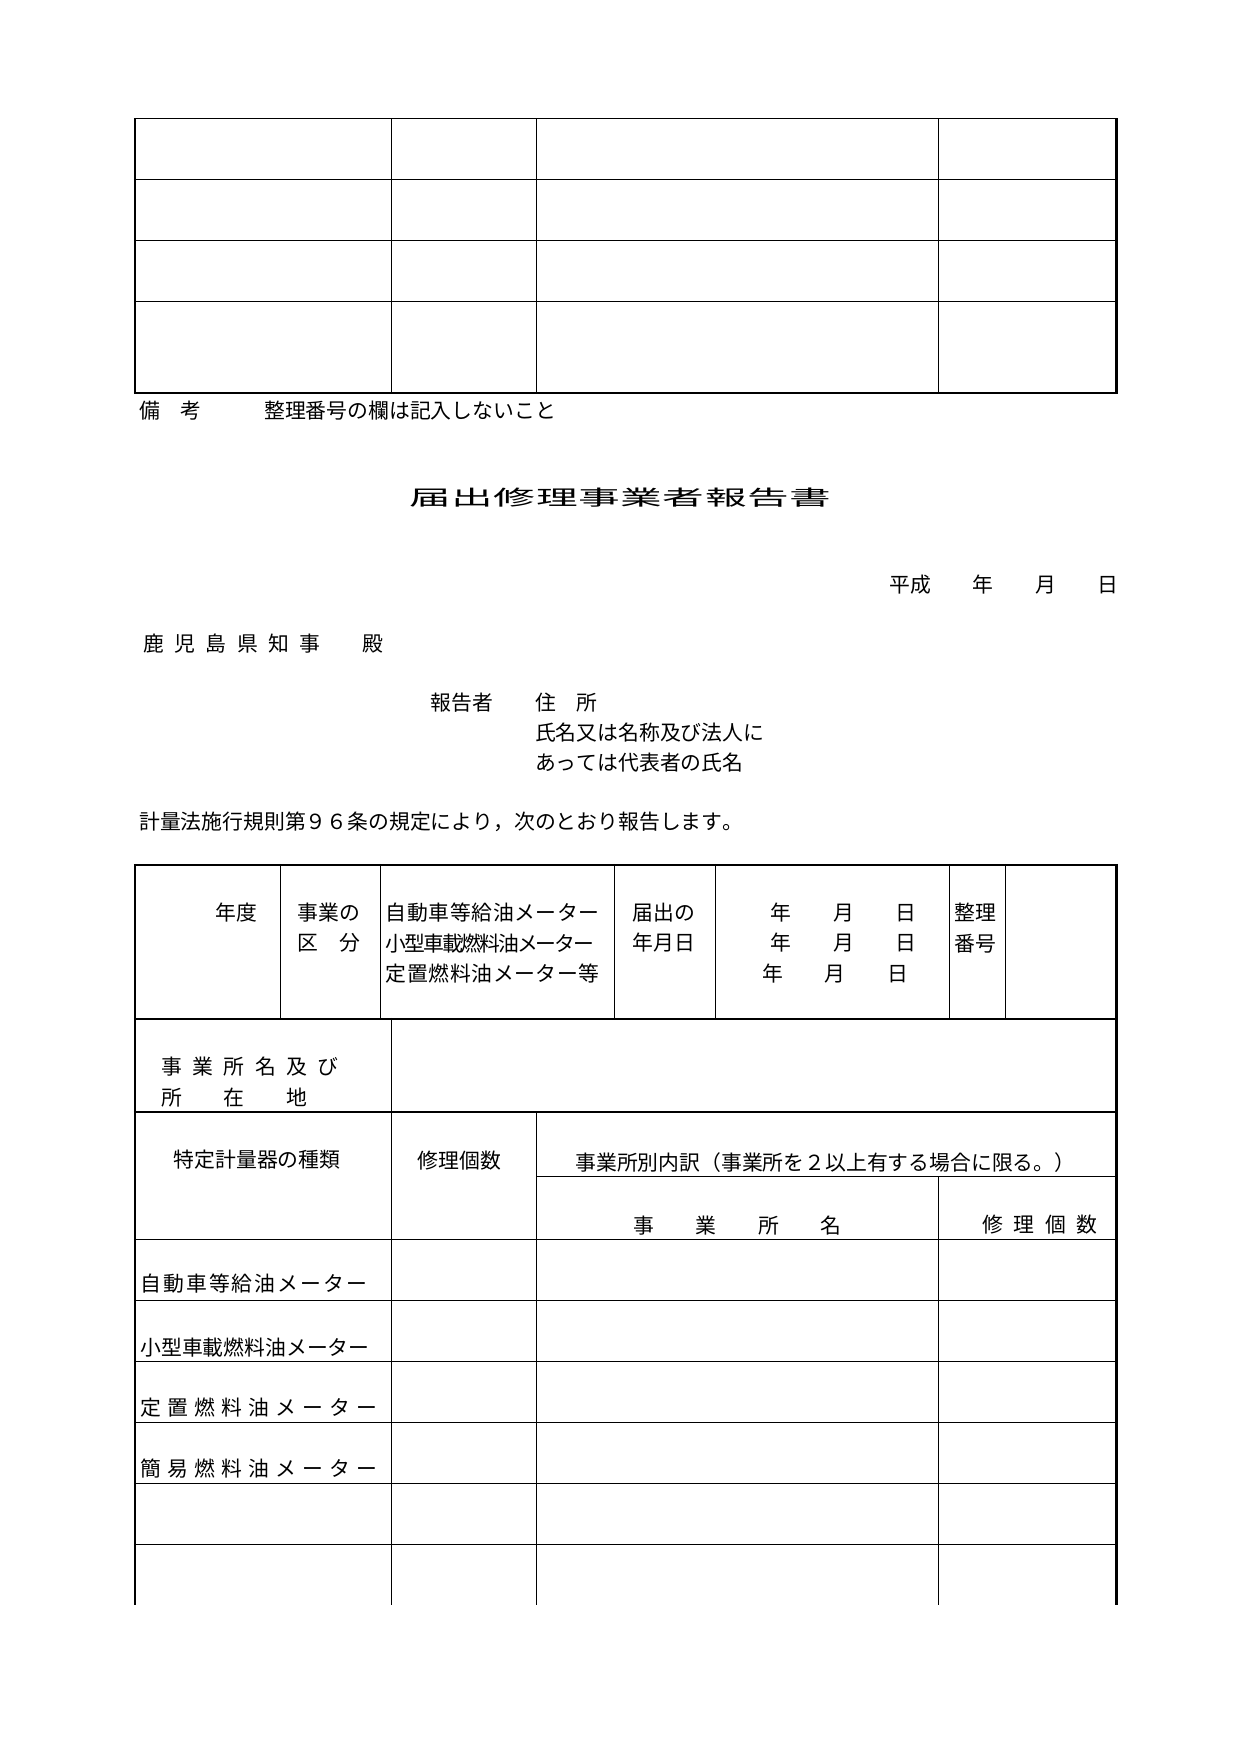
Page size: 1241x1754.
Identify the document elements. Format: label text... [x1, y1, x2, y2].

table_cell 事 業 所 名 及 び 所 在 地 [136, 1020, 391, 1111]
table_cell 自動車等給油メーター [136, 1240, 391, 1300]
table_header [537, 1113, 1115, 1144]
table_cell [537, 180, 938, 240]
table_cell [939, 241, 1115, 301]
table_cell [939, 1362, 1115, 1422]
table_cell [136, 1545, 391, 1605]
table_cell [537, 1240, 938, 1300]
table_cell [136, 1484, 391, 1544]
table_cell [392, 1020, 1115, 1111]
table_cell 事業所別内訳（事業所を２以上有する場合に限る。） [537, 1144, 1115, 1176]
table_cell [939, 180, 1115, 240]
table_header 事業の 区 分 [281, 866, 380, 1018]
text 平成 年 月 日 [118, 568, 1122, 599]
table_cell 特定計量器の種類 [136, 1113, 391, 1239]
table_cell [537, 241, 938, 301]
table_cell [392, 1301, 536, 1361]
text あっては代表者の氏名 [118, 746, 1122, 777]
table_cell 簡易燃料油メーター [136, 1423, 391, 1483]
text 届出修理事業者報告書 [118, 481, 1122, 512]
table_cell [392, 1545, 536, 1605]
table_cell [392, 1240, 536, 1300]
table_cell [392, 1484, 536, 1544]
text 報告者 住 所 [118, 686, 1122, 716]
table_cell [939, 119, 1115, 179]
table_cell [537, 1362, 938, 1422]
table_header 届出の 年月日 [615, 866, 715, 1018]
table_cell [537, 302, 938, 392]
table_cell 定置燃料油メーター [136, 1362, 391, 1422]
table_cell [537, 1484, 938, 1544]
table_cell 修 理 個 数 [939, 1177, 1115, 1239]
table_header 整理 番号 [950, 866, 1005, 1018]
table_header 自動車等給油メーター 小型車載燃料油メーター 定置燃料油メーター等 [381, 866, 614, 1018]
table_cell [392, 1423, 536, 1483]
table_cell [392, 180, 536, 240]
table_cell [939, 1484, 1115, 1544]
table_cell [136, 302, 391, 392]
text 鹿 児 島 県 知 事 殿 [118, 627, 1122, 657]
text 備 考 整理番号の欄は記入しないこと [118, 394, 1122, 424]
text 氏名又は名称及び法人に [118, 716, 1122, 746]
table_cell [537, 1423, 938, 1483]
table_cell [136, 119, 391, 179]
table_cell [136, 241, 391, 301]
table_cell [939, 1240, 1115, 1300]
table_cell [939, 1545, 1115, 1605]
table_cell [392, 119, 536, 179]
table_cell [537, 119, 938, 179]
table_cell [537, 1301, 938, 1361]
table_cell [939, 1301, 1115, 1361]
table_cell [392, 1362, 536, 1422]
table_header [1006, 866, 1115, 1018]
table_cell [392, 241, 536, 301]
table_cell 小型車載燃料油メーター [136, 1301, 391, 1361]
table_cell [939, 302, 1115, 392]
table_cell [537, 1545, 938, 1605]
text 計量法施行規則第９６条の規定により，次のとおり報告します。 [118, 805, 1122, 835]
table_cell [392, 302, 536, 392]
table_header 年 月 日 年 月 日 年 月 日 [716, 866, 949, 1018]
table_cell [939, 1423, 1115, 1483]
table_cell 修理個数 [392, 1113, 536, 1239]
table_header 年度 [136, 866, 280, 1018]
table_cell 事 業 所 名 [537, 1177, 938, 1239]
table_cell [136, 180, 391, 240]
